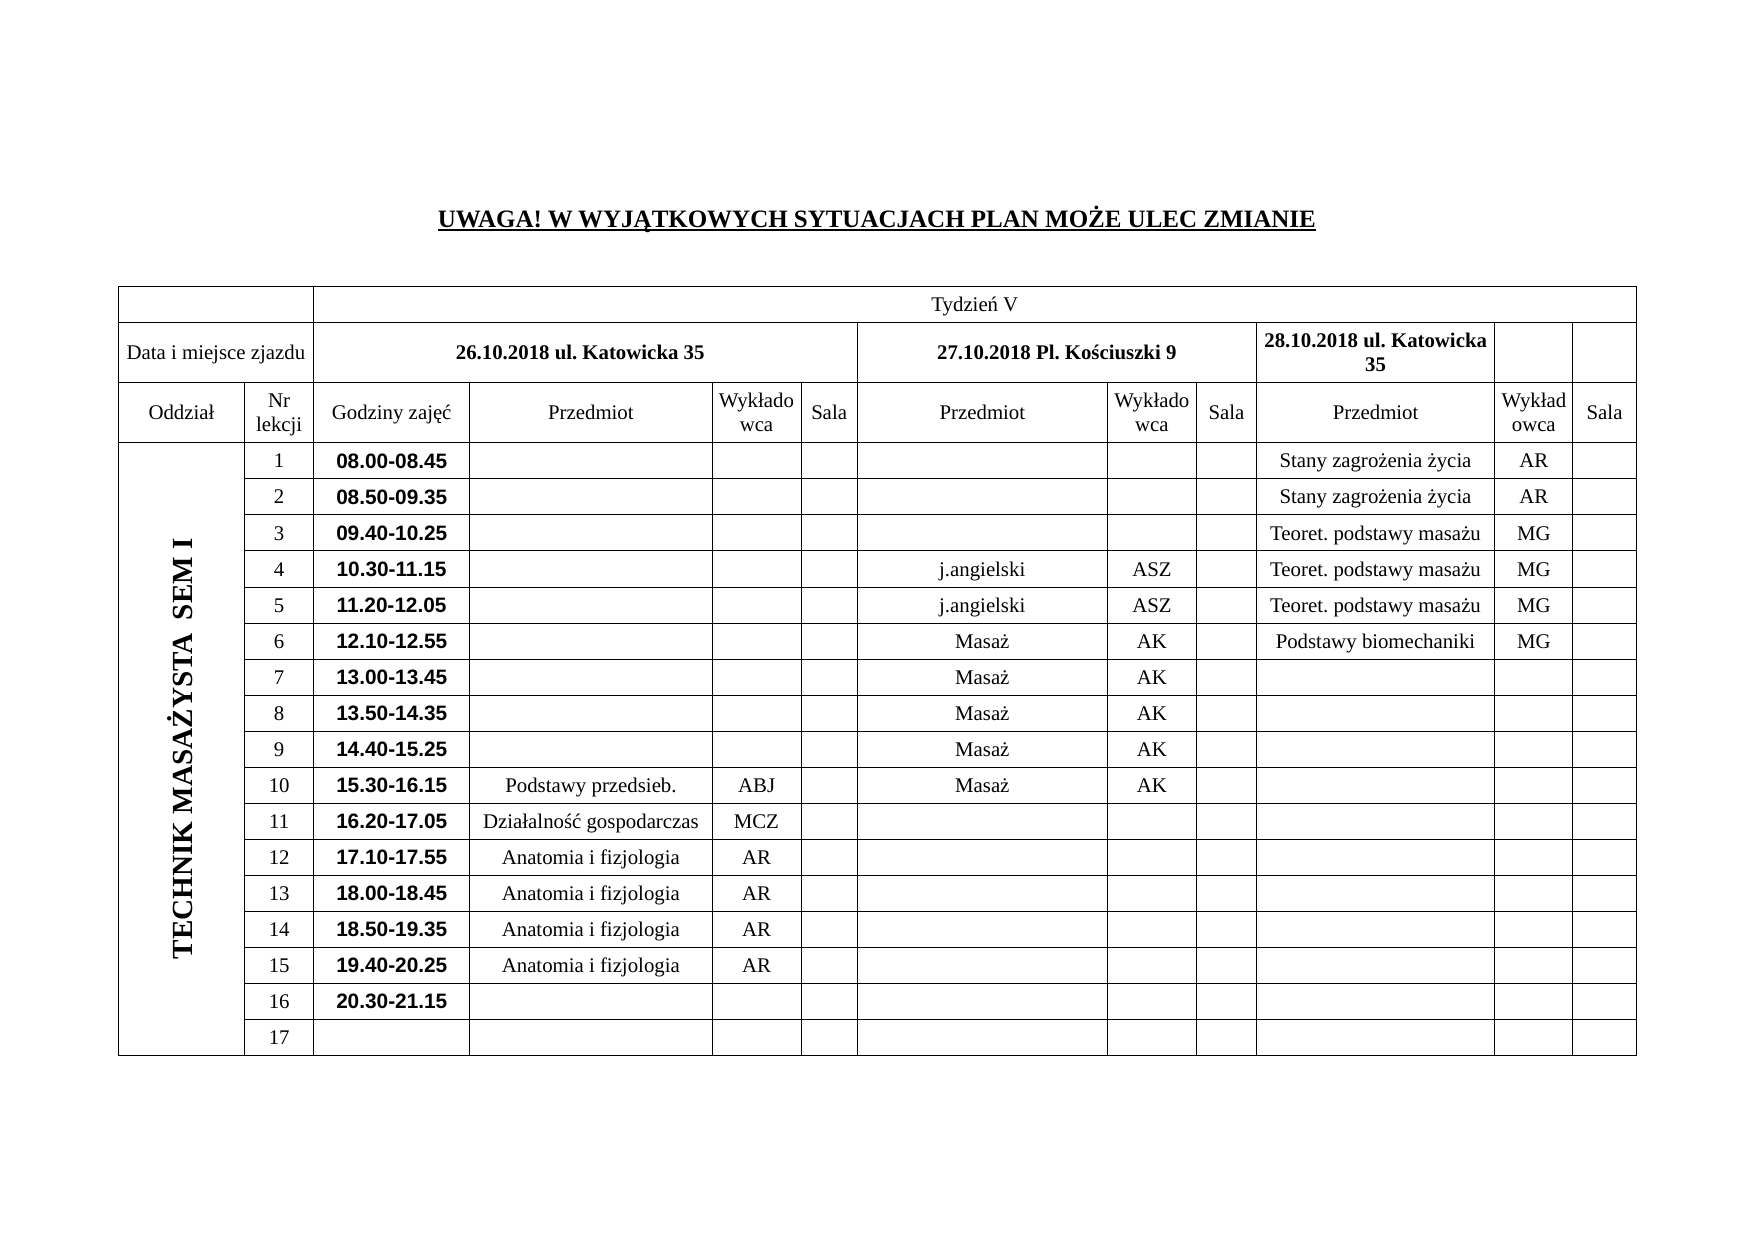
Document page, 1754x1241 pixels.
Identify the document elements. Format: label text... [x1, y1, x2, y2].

table_cell 18.00-18.45 [314, 876, 469, 911]
table_cell [1197, 551, 1256, 586]
table_cell 28.10.2018 ul. Katowicka 35 [1257, 323, 1494, 382]
table_cell [1197, 984, 1256, 1019]
table_cell [1108, 479, 1196, 514]
table_cell 08.50-09.35 [314, 479, 469, 514]
table_cell [1108, 984, 1196, 1019]
table_header [119, 287, 313, 322]
table_cell [1108, 912, 1196, 947]
table_cell [1495, 876, 1572, 911]
table_cell [1197, 768, 1256, 803]
table_cell MCZ [713, 804, 801, 839]
table_cell Podstawy biomechaniki [1257, 624, 1494, 658]
table_cell [1573, 443, 1636, 478]
table_cell 16 [245, 984, 313, 1019]
table_cell [1257, 1020, 1494, 1055]
table_cell 3 [245, 515, 313, 550]
table_cell [1573, 732, 1636, 767]
table_cell Teoret. podstawy masażu [1257, 551, 1494, 586]
table_cell [470, 624, 712, 658]
table_cell [713, 515, 801, 550]
table_cell [858, 515, 1107, 550]
table_cell 1 [245, 443, 313, 478]
table_cell [1108, 515, 1196, 550]
table_cell Wykładowca [1495, 383, 1572, 442]
table_cell [1197, 696, 1256, 731]
table_cell [802, 804, 857, 839]
table_cell 13.50-14.35 [314, 696, 469, 731]
table_cell [1257, 912, 1494, 947]
table_cell Teoret. podstawy masażu [1257, 588, 1494, 622]
table_cell [802, 479, 857, 514]
table_cell [1257, 840, 1494, 875]
table_cell [314, 1020, 469, 1055]
table_cell Masaż [858, 624, 1107, 658]
table_cell [1495, 912, 1572, 947]
table_cell [802, 588, 857, 622]
table_cell 13 [245, 876, 313, 911]
table_cell [802, 660, 857, 694]
table_cell Sala [1573, 383, 1636, 442]
table_cell Wykładowca [1108, 383, 1196, 442]
table_cell [1495, 948, 1572, 983]
table_cell 12.10-12.55 [314, 624, 469, 658]
table_cell [1197, 479, 1256, 514]
table_cell AK [1108, 696, 1196, 731]
table_cell [1108, 1020, 1196, 1055]
table_cell [1573, 479, 1636, 514]
table_cell [713, 624, 801, 658]
table_cell [858, 984, 1107, 1019]
table_cell [1573, 768, 1636, 803]
table_cell [802, 1020, 857, 1055]
table_cell [802, 551, 857, 586]
table_cell [1495, 804, 1572, 839]
table_cell [1197, 948, 1256, 983]
table_cell [713, 551, 801, 586]
table_cell [713, 443, 801, 478]
table_cell Podstawy przedsieb. [470, 768, 712, 803]
table_cell [713, 588, 801, 622]
table_cell [1257, 732, 1494, 767]
table_cell [1573, 660, 1636, 694]
table_cell [802, 984, 857, 1019]
table_cell [1495, 1020, 1572, 1055]
table_cell [858, 840, 1107, 875]
table_cell [1197, 624, 1256, 658]
table_cell 15 [245, 948, 313, 983]
table_cell AK [1108, 660, 1196, 694]
table_cell AR [713, 948, 801, 983]
table_cell Przedmiot [1257, 383, 1494, 442]
table_cell [802, 515, 857, 550]
table_cell 8 [245, 696, 313, 731]
table_cell Teoret. podstawy masażu [1257, 515, 1494, 550]
table_cell 18.50-19.35 [314, 912, 469, 947]
table_cell [802, 948, 857, 983]
table_cell [1197, 660, 1256, 694]
table_cell Anatomia i fizjologia [470, 840, 712, 875]
table_cell AK [1108, 768, 1196, 803]
table_cell [858, 479, 1107, 514]
table_cell [1573, 804, 1636, 839]
table_cell [1573, 840, 1636, 875]
table_cell [1108, 804, 1196, 839]
table_cell Anatomia i fizjologia [470, 912, 712, 947]
table_cell [1197, 515, 1256, 550]
table_cell 20.30-21.15 [314, 984, 469, 1019]
table_cell 2 [245, 479, 313, 514]
table_cell Wykładowca [713, 383, 801, 442]
table_cell ABJ [713, 768, 801, 803]
table_cell [713, 696, 801, 731]
table_cell MG [1495, 588, 1572, 622]
table_cell 17.10-17.55 [314, 840, 469, 875]
table_cell [470, 443, 712, 478]
table_cell [802, 840, 857, 875]
table_cell Masaż [858, 660, 1107, 694]
table_cell j.angielski [858, 551, 1107, 586]
table_cell Oddział [119, 383, 244, 442]
table_cell Przedmiot [470, 383, 712, 442]
table_cell Data i miejsce zjazdu [119, 323, 313, 382]
table_cell [802, 876, 857, 911]
table_cell Przedmiot [858, 383, 1107, 442]
table_cell [858, 912, 1107, 947]
table_cell ASZ [1108, 551, 1196, 586]
table_cell [1495, 768, 1572, 803]
table_cell [1257, 984, 1494, 1019]
table_cell ASZ [1108, 588, 1196, 622]
table_cell [470, 588, 712, 622]
table_cell [1108, 840, 1196, 875]
table_cell MG [1495, 515, 1572, 550]
table_cell 14.40-15.25 [314, 732, 469, 767]
table_cell [1495, 696, 1572, 731]
table_cell 10.30-11.15 [314, 551, 469, 586]
table_cell [1573, 696, 1636, 731]
table_cell [470, 1020, 712, 1055]
table_cell [1573, 984, 1636, 1019]
table_cell [470, 551, 712, 586]
table_cell [1197, 1020, 1256, 1055]
table_cell j.angielski [858, 588, 1107, 622]
table_cell [1197, 732, 1256, 767]
table_cell Nr lekcji [245, 383, 313, 442]
table_cell Godziny zajęć [314, 383, 469, 442]
table_cell [858, 876, 1107, 911]
table_cell [1108, 948, 1196, 983]
text UWAGA! W WYJĄTKOWYCH SYTUACJACH PLAN MOŻE ULEC ZMIANIE [118, 204, 1636, 233]
table_cell MG [1495, 624, 1572, 658]
table_cell TECHNIK MASAŻYSTA SEM I [119, 443, 244, 1055]
table_cell [1197, 876, 1256, 911]
table_cell [470, 696, 712, 731]
table_cell 11 [245, 804, 313, 839]
table_cell 10 [245, 768, 313, 803]
table_cell 08.00-08.45 [314, 443, 469, 478]
table_cell 11.20-12.05 [314, 588, 469, 622]
table_cell [1573, 551, 1636, 586]
table_cell Masaż [858, 768, 1107, 803]
table_cell [1495, 732, 1572, 767]
table_cell [1257, 660, 1494, 694]
table_cell 6 [245, 624, 313, 658]
table_cell 12 [245, 840, 313, 875]
table_cell [1495, 323, 1572, 382]
table_cell [1495, 984, 1572, 1019]
table_cell AR [713, 840, 801, 875]
table_cell 16.20-17.05 [314, 804, 469, 839]
table_cell AK [1108, 624, 1196, 658]
table_cell Stany zagrożenia życia [1257, 443, 1494, 478]
table_cell AR [713, 912, 801, 947]
table_cell 4 [245, 551, 313, 586]
table_cell [1573, 876, 1636, 911]
table_cell [802, 696, 857, 731]
table_cell 09.40-10.25 [314, 515, 469, 550]
table_cell 15.30-16.15 [314, 768, 469, 803]
table_cell [713, 732, 801, 767]
table_cell [802, 624, 857, 658]
table_cell 7 [245, 660, 313, 694]
table_cell [1197, 804, 1256, 839]
table_cell [1495, 840, 1572, 875]
table_cell [713, 479, 801, 514]
table_cell 17 [245, 1020, 313, 1055]
table_cell [1197, 840, 1256, 875]
table_cell [1108, 876, 1196, 911]
table_cell 19.40-20.25 [314, 948, 469, 983]
table_cell Anatomia i fizjologia [470, 948, 712, 983]
table_cell 27.10.2018 Pl. Kościuszki 9 [858, 323, 1256, 382]
table_cell [470, 479, 712, 514]
table_cell AK [1108, 732, 1196, 767]
table_cell 5 [245, 588, 313, 622]
table_cell Masaż [858, 696, 1107, 731]
table_cell [858, 443, 1107, 478]
table_cell [802, 443, 857, 478]
table_cell [858, 948, 1107, 983]
table_cell [713, 984, 801, 1019]
table_cell [1257, 804, 1494, 839]
table_cell [713, 1020, 801, 1055]
table_cell Sala [802, 383, 857, 442]
table_cell [1573, 912, 1636, 947]
table_cell 26.10.2018 ul. Katowicka 35 [314, 323, 857, 382]
table_cell [1257, 768, 1494, 803]
table_cell 14 [245, 912, 313, 947]
table_cell [1573, 515, 1636, 550]
table_cell [470, 984, 712, 1019]
table_cell [858, 804, 1107, 839]
table_cell Anatomia i fizjologia [470, 876, 712, 911]
table_cell [1108, 443, 1196, 478]
table_cell 13.00-13.45 [314, 660, 469, 694]
table_cell Masaż [858, 732, 1107, 767]
table_cell MG [1495, 551, 1572, 586]
table_cell [1257, 948, 1494, 983]
table_cell [1495, 660, 1572, 694]
table_cell [1197, 588, 1256, 622]
table_header Tydzień V [314, 287, 1636, 322]
table_cell [1573, 1020, 1636, 1055]
table_cell [1573, 323, 1636, 382]
table_cell AR [1495, 479, 1572, 514]
table_cell [802, 768, 857, 803]
table_cell AR [1495, 443, 1572, 478]
table_cell [470, 732, 712, 767]
table_cell 9 [245, 732, 313, 767]
table_cell Działalność gospodarczas [470, 804, 712, 839]
table_cell [1257, 696, 1494, 731]
table_cell [1573, 588, 1636, 622]
table_cell [1573, 948, 1636, 983]
table_cell [713, 660, 801, 694]
table_cell Stany zagrożenia życia [1257, 479, 1494, 514]
table_cell [470, 515, 712, 550]
table_cell [1197, 912, 1256, 947]
table_cell [1257, 876, 1494, 911]
table_cell [1573, 624, 1636, 658]
table_cell [802, 732, 857, 767]
table_cell [470, 660, 712, 694]
table_cell AR [713, 876, 801, 911]
table_cell [858, 1020, 1107, 1055]
table_cell Sala [1197, 383, 1256, 442]
table_cell [802, 912, 857, 947]
table_cell [1197, 443, 1256, 478]
